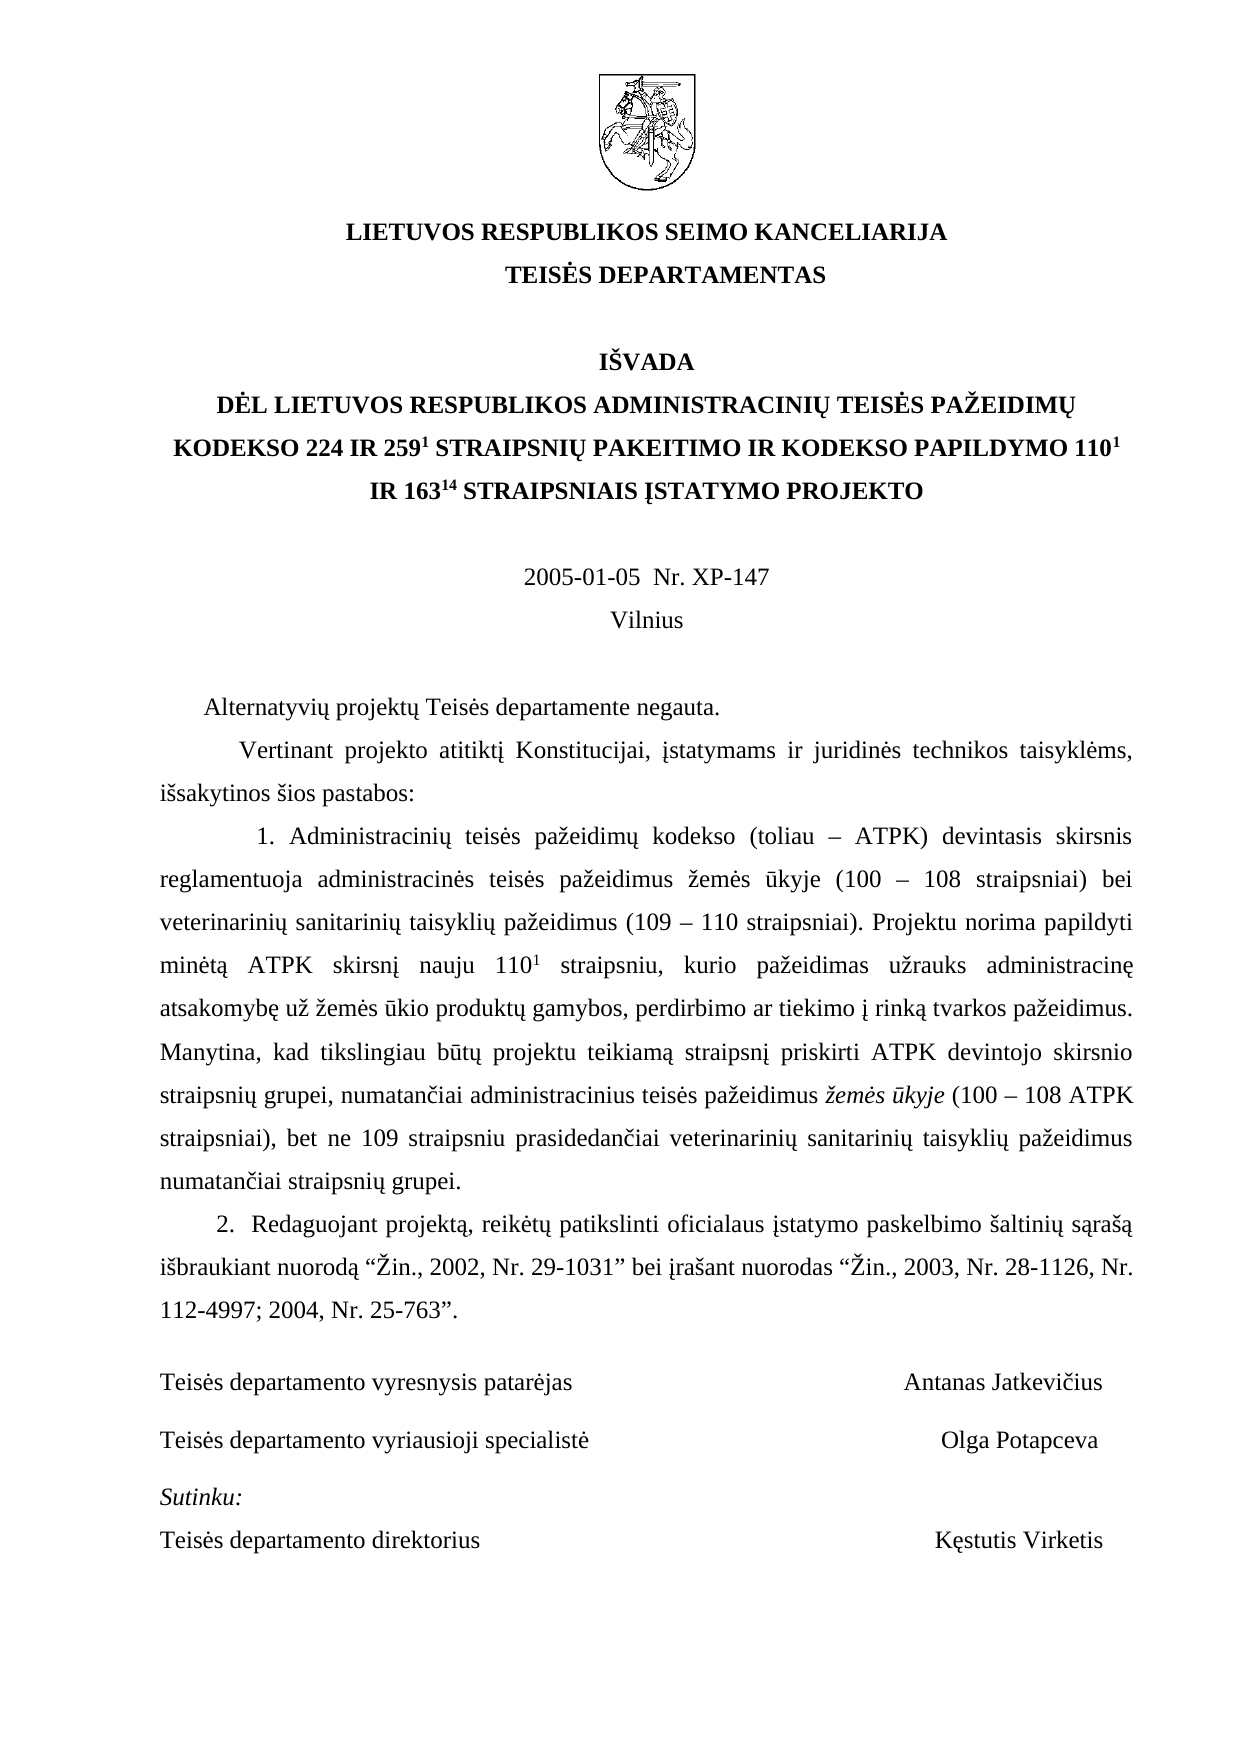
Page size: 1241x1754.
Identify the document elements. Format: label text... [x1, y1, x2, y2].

text Vilnius [159, 605, 1134, 634]
text 2005-01-05 Nr. XP-147 [159, 562, 1134, 591]
text Teisės departamento vyresnysis patarėjas Antanas Jatkevičius [159, 1367, 1134, 1396]
text Sutinku: [159, 1482, 1134, 1511]
subtitle Teisės departamento direktorius Kęstutis Virketis [159, 1525, 1134, 1554]
subtitle LIETUVOS RESPUBLIKOS SEIMO KANCELIARIJA [159, 217, 1134, 246]
text 1. Administracinių teisės pažeidimų kodekso (toliau – ATPK) devintasis skirsnis reglamentuoja administracinės teisės pažeidimus žemės ūkyje (100 – 108 straipsniai) bei veterinarinių sanitarinių taisyklių pažeidimus (109 – 110 straipsniai). Projektu norima papildyti minėtą ATPK skirsnį nauju 1101 straipsniu, kurio pažeidimas užrauks administracinę atsakomybę už žemės ūkio produktų gamybos, perdirbimo ar tiekimo į rinką tvarkos pažeidimus. Manytina, kad tikslingiau būtų projektu teikiamą straipsnį priskirti ATPK devintojo skirsnio straipsnių grupei, numatančiai administracinius teisės pažeidimus žemės ūkyje (100 – 108 ATPK straipsniai), bet ne 109 straipsniu prasidedančiai veterinarinių sanitarinių taisyklių pažeidimus numatančiai straipsnių grupei. [159, 821, 1134, 1195]
subtitle IŠVADA [159, 347, 1134, 375]
text Alternatyvių projektų Teisės departamente negauta. [159, 692, 1134, 720]
text 2. Redaguojant projektą, reikėtų patikslinti oficialaus įstatymo paskelbimo šaltinių sąrašą išbraukiant nuorodą “Žin., 2002, Nr. 29-1031” bei įrašant nuorodas “Žin., 2003, Nr. 28-1126, Nr. 112-4997; 2004, Nr. 25-763”. [159, 1209, 1134, 1324]
text Vertinant projekto atitiktį Konstitucijai, įstatymams ir juridinės technikos taisyklėms, išsakytinos šios pastabos: [159, 735, 1134, 807]
text Teisės departamento vyriausioji specialistė Olga Potapceva [159, 1425, 1134, 1453]
subtitle TEISĖS DEPARTAMENTAS [159, 260, 1134, 289]
text DĖL LIETUVOS RESPUBLIKOS ADMINISTRACINIŲ TEISĖS PAŽEIDIMŲ KODEKSO 224 IR 2591 STRAIPSNIŲ PAKEITIMO IR KODEKSO PAPILDYMO 1101 IR 16314 STRAIPSNIAIS ĮSTATYMO PROJEKTO [159, 390, 1134, 505]
